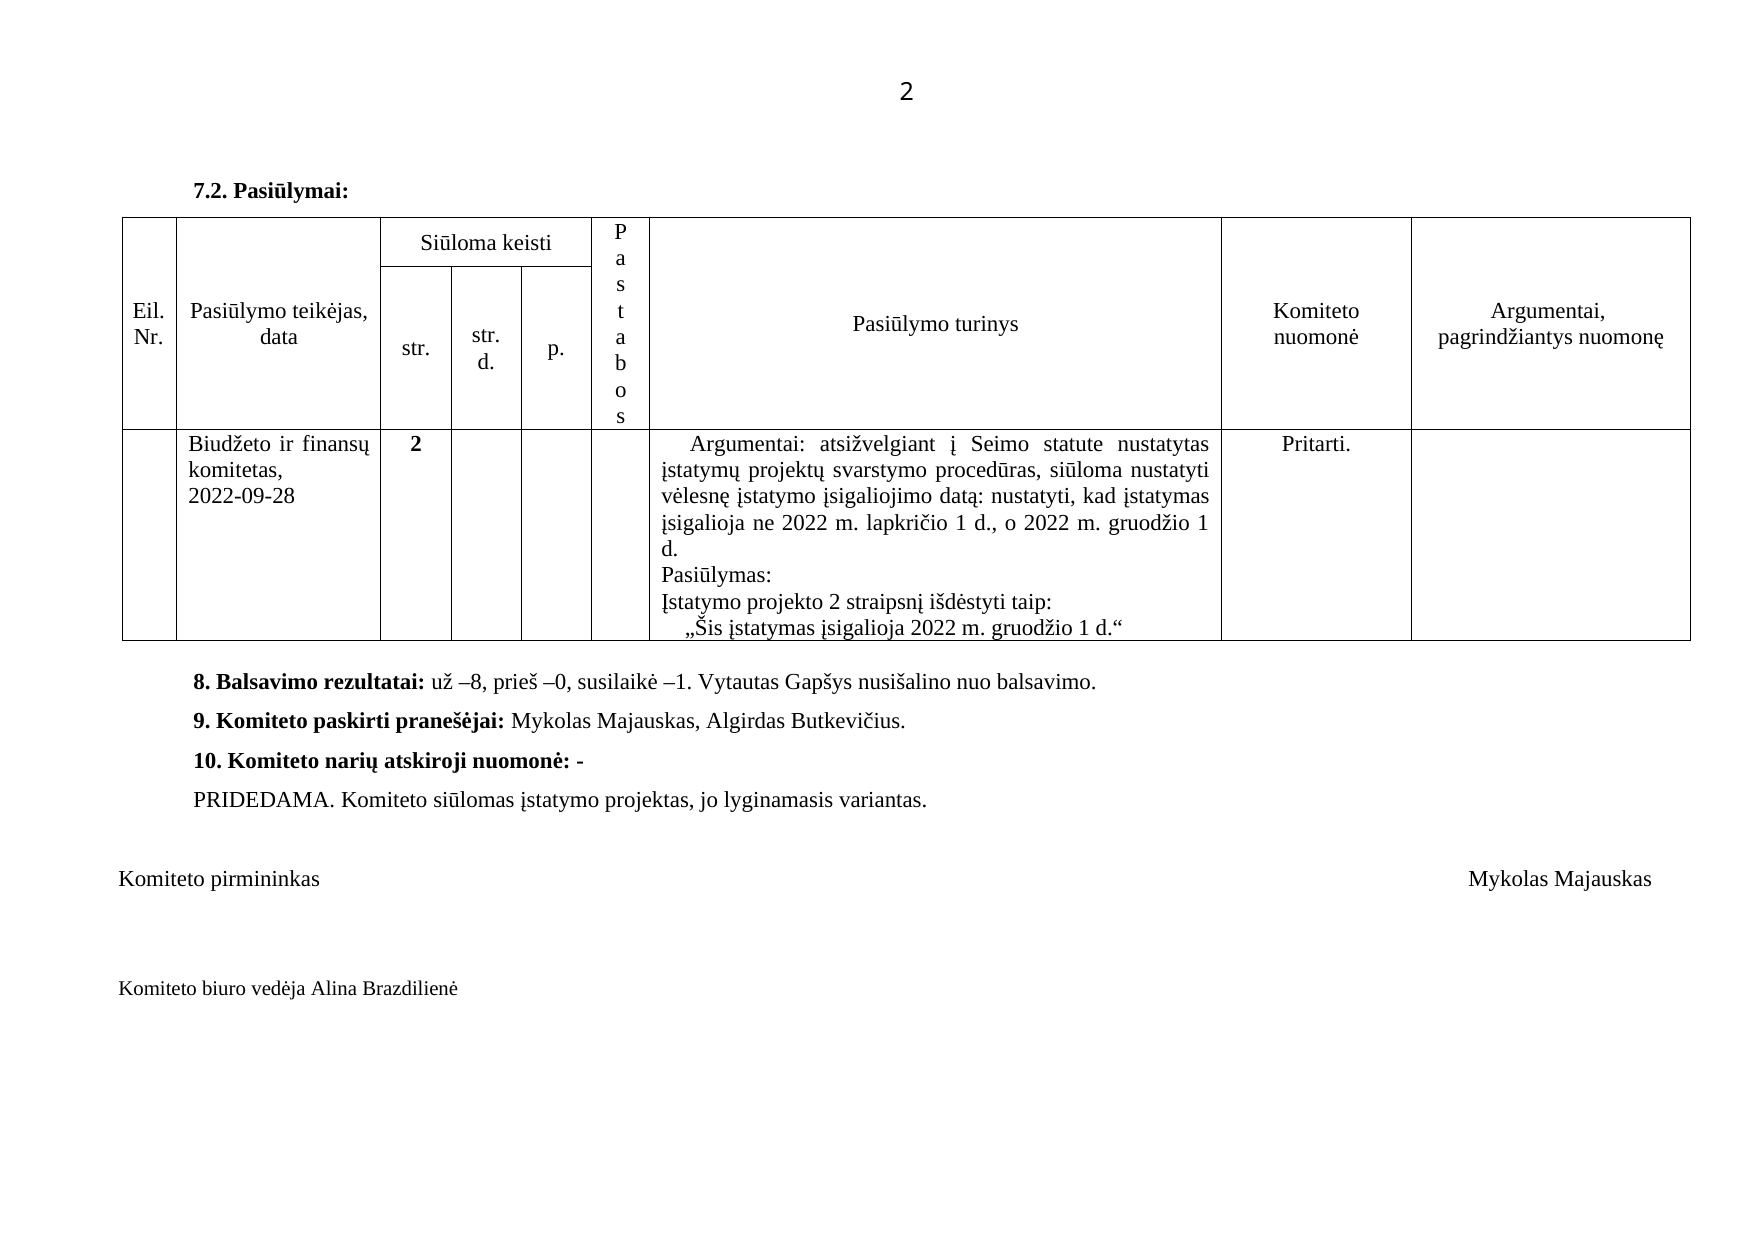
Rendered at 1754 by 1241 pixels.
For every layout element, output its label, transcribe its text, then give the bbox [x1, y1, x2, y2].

table_cell [452, 430, 521, 640]
table_cell [522, 430, 591, 640]
text Komiteto pirmininkas Mykolas Majauskas [118, 865, 1695, 892]
table_header Pasiūlymo teikėjas, data [177, 218, 380, 428]
text 7.2. Pasiūlymai: [118, 177, 1695, 203]
table_header Siūloma keisti [381, 218, 591, 266]
table_cell p. [522, 267, 591, 428]
text 9. Komiteto paskirti pranešėjai: Mykolas Majauskas, Algirdas Butkevičius. [118, 707, 1695, 734]
table_cell Argumentai: atsižvelgiant į Seimo statute nustatytas įstatymų projektų svarstymo procedūras, siūloma nustatyti vėlesnę įstatymo įsigaliojimo datą: nustatyti, kad įstatymas įsigalioja ne 2022 m. lapkričio 1 d., o 2022 m. gruodžio 1 d. Pasiūlymas: Įstatymo projekto 2 straipsnį išdėstyti taip: „Šis įstatymas įsigalioja 2022 m. gruodžio 1 d.“ [650, 430, 1221, 640]
table_cell Pritarti. [1222, 430, 1411, 640]
table_cell Biudžeto ir finansų komitetas, 2022-09-28 [177, 430, 380, 640]
text 10. Komiteto narių atskiroji nuomonė: - [118, 747, 1695, 773]
table_cell str. [381, 267, 451, 428]
table_cell [123, 430, 176, 640]
table_header Eil. Nr. [123, 218, 176, 428]
table_header Pastabos [592, 218, 649, 428]
table_cell [1412, 430, 1690, 640]
table_header Argumentai, pagrindžiantys nuomonę [1412, 218, 1690, 428]
table_header Pasiūlymo turinys [650, 218, 1221, 428]
table_cell [592, 430, 649, 640]
text PRIDEDAMA. Komiteto siūlomas įstatymo projektas, jo lyginamasis variantas. [118, 786, 1695, 813]
text 8. Balsavimo rezultatai: už –8, prieš –0, susilaikė –1. Vytautas Gapšys nusišalino nuo balsavimo. [118, 668, 1695, 694]
table_cell str. d. [452, 267, 521, 428]
table_header Komiteto nuomonė [1222, 218, 1411, 428]
text Komiteto biuro vedėja Alina Brazdilienė [118, 975, 1695, 999]
table_cell 2 [381, 430, 451, 640]
